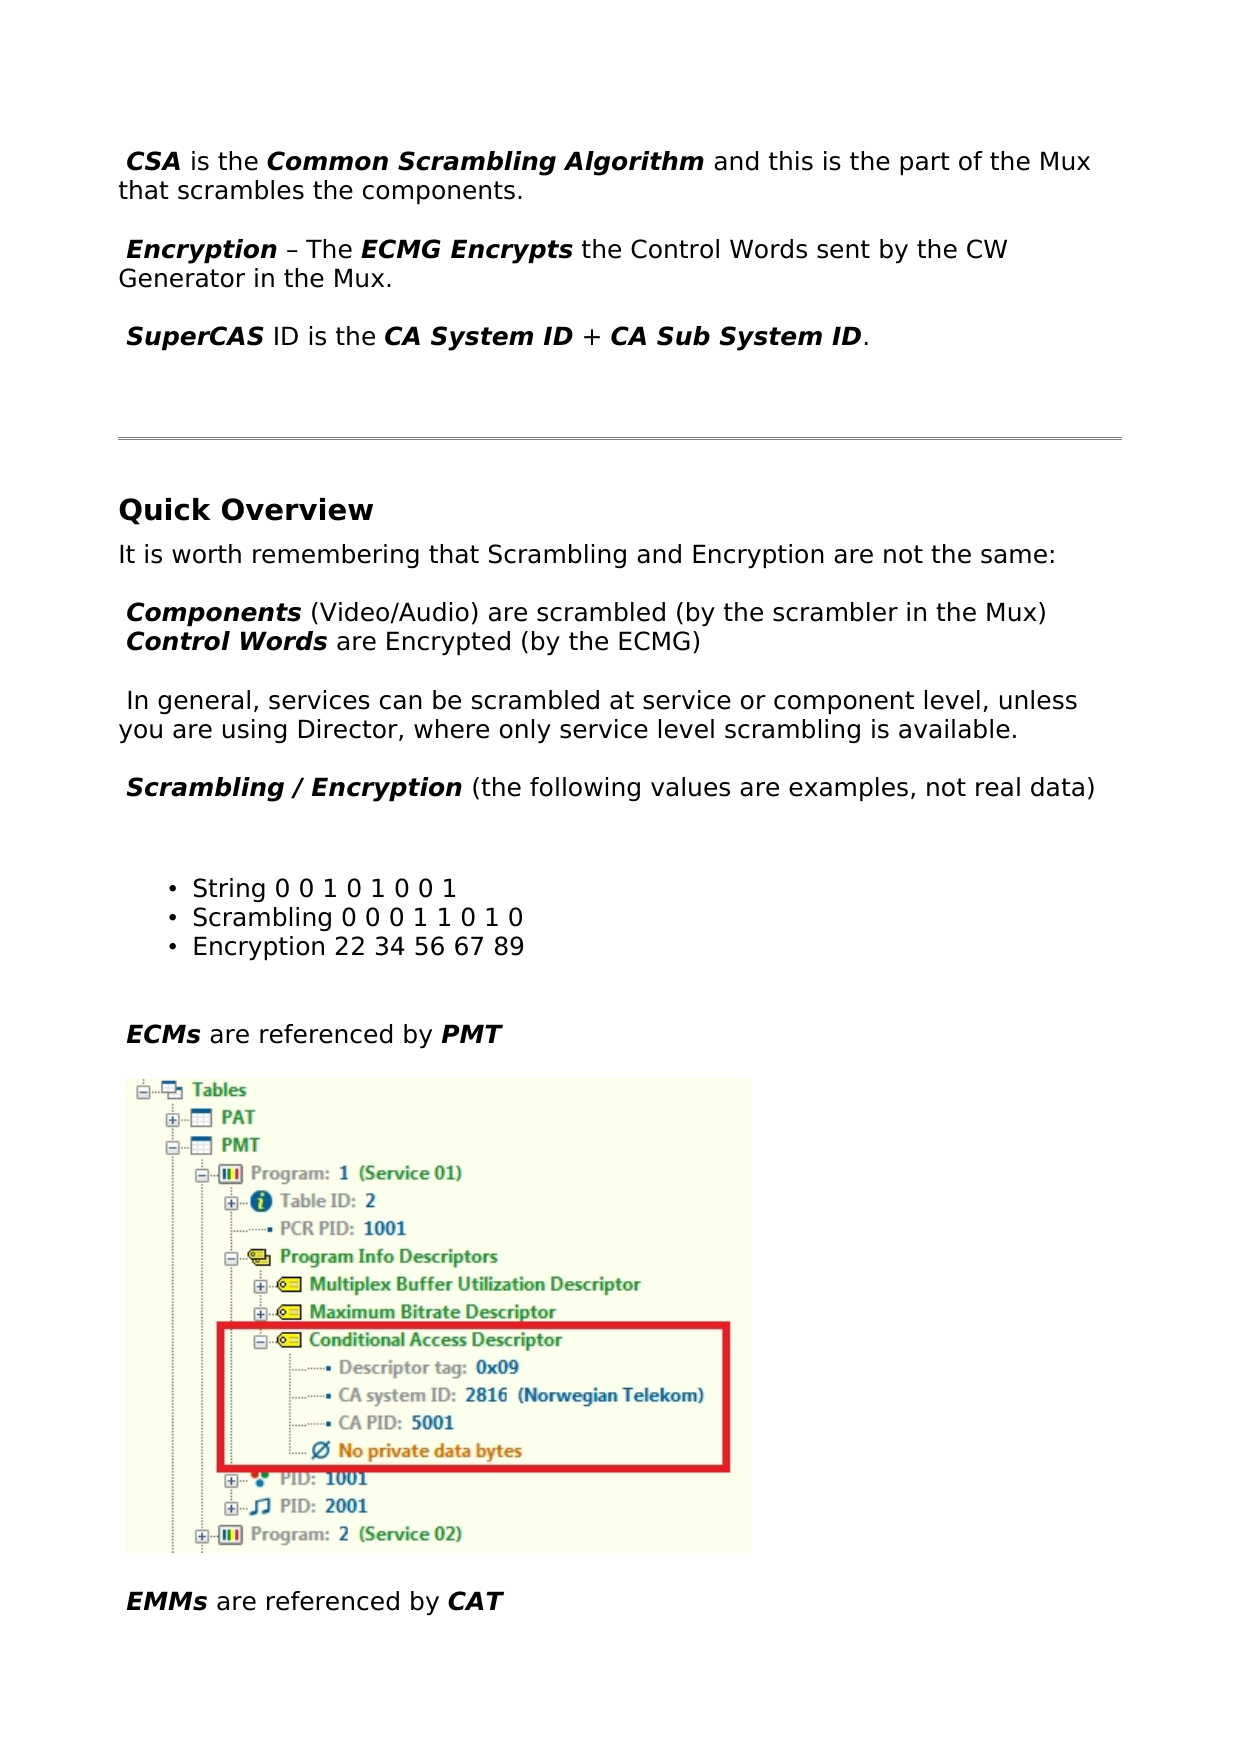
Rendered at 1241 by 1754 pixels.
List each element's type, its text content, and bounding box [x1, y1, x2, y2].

list String 0 0 1 0 1 0 0 1 [177, 874, 1122, 903]
list Scrambling 0 0 0 1 1 0 1 0 [177, 903, 1122, 932]
subtitle Quick Overview [118, 494, 1122, 528]
picture [126, 1078, 752, 1553]
text It is worth remembering that Scrambling and Encryption are not the same: Components (Video/Audio) are scrambled (by the scrambler in the Mux) Control Words are Encrypted (by the ECMG) In general, services can be scrambled at service or component level, unless you are using Director, where only service level scrambling is available. Scrambling / Encryption (the following values are examples, not real data) [118, 540, 1122, 832]
text CSA is the Common Scrambling Algorithm and this is the part of the Mux that scrambles the components. Encryption – The ECMG Encrypts the Control Words sent by the CW Generator in the Mux. SuperCAS ID is the CA System ID + CA Sub System ID. [118, 118, 1122, 410]
text ECMs are referenced by PMT EMMs are referenced by CAT [118, 991, 1122, 1617]
list Encryption 22 34 56 67 89 [177, 932, 1122, 961]
